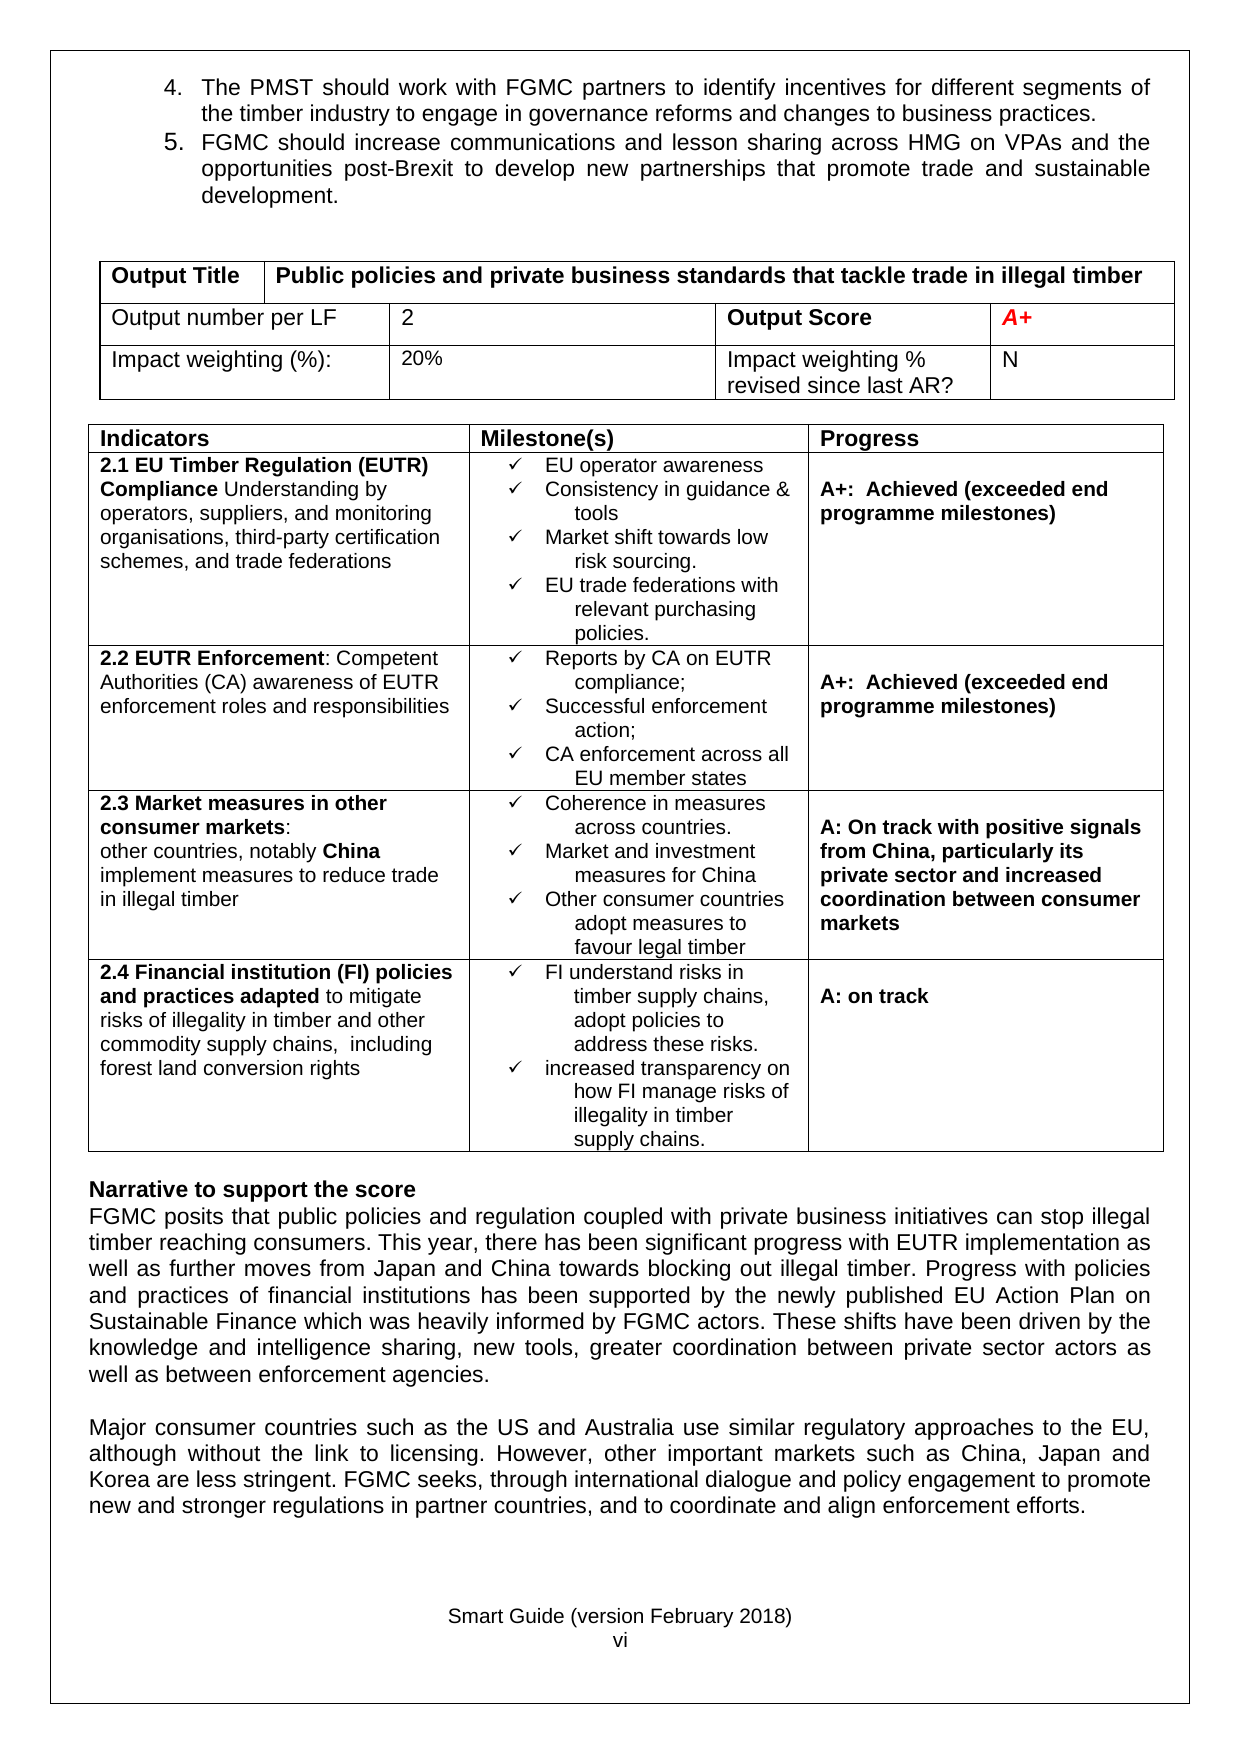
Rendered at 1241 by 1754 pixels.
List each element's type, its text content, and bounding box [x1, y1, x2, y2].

table_cell Impact weighting (%): [101, 346, 389, 399]
table_header Milestone(s) [470, 425, 808, 452]
table_cell 20% [390, 346, 715, 399]
table_cell EU operator awareness Consistency in guidance & tools Market shift towards low risk sourcing. EU trade federations with relevant purchasing policies. [470, 453, 808, 645]
table_cell 2.3 Market measures in other consumer markets: other countries, notably China implement measures to reduce trade in illegal timber [89, 791, 469, 958]
list FGMC should increase communications and lesson sharing across HMG on VPAs and the opportunities post-Brexit to develop new partnerships that promote trade and sustainable development. [164, 127, 1152, 208]
table_cell Reports by CA on EUTR compliance; Successful enforcement action; CA enforcement across all EU member states [470, 646, 808, 790]
table_cell Impact weighting % revised since last AR? [716, 346, 990, 399]
table_cell Output number per LF [101, 304, 389, 345]
text FGMC posits that public policies and regulation coupled with private business initiatives can stop illegal timber reaching consumers. This year, there has been significant progress with EUTR implementation as well as further moves from Japan and China towards blocking out illegal timber. Progress with policies and practices of financial institutions has been supported by the newly published EU Action Plan on Sustainable Finance which was heavily informed by FGMC actors. These shifts have been driven by the knowledge and intelligence sharing, new tools, greater coordination between private sector actors as well as between enforcement agencies. [89, 1203, 1152, 1387]
table_cell 2.2 EUTR Enforcement: Competent Authorities (CA) awareness of EUTR enforcement roles and responsibilities [89, 646, 469, 790]
table_cell A+: Achieved (exceeded end programme milestones) [809, 453, 1163, 645]
list The PMST should work with FGMC partners to identify incentives for different segments of the timber industry to engage in governance reforms and changes to business practices. [164, 74, 1152, 127]
table_cell N [991, 346, 1174, 399]
table_cell A: On track with positive signals from China, particularly its private sector and increased coordination between consumer markets [809, 791, 1163, 958]
table_header Output Title [101, 262, 264, 303]
table_cell FI understand risks in timber supply chains, adopt policies to address these risks. increased transparency on how FI manage risks of illegality in timber supply chains. [470, 960, 808, 1151]
table_cell A+ [991, 304, 1174, 345]
table_header Indicators [89, 425, 469, 452]
table_cell 2.4 Financial institution (FI) policies and practices adapted to mitigate risks of illegality in timber and other commodity supply chains, including forest land conversion rights [89, 960, 469, 1151]
text Narrative to support the score [89, 1176, 1152, 1203]
table_cell A+: Achieved (exceeded end programme milestones) [809, 646, 1163, 790]
table_cell Coherence in measures across countries. Market and investment measures for China Other consumer countries adopt measures to favour legal timber [470, 791, 808, 958]
table_header Public policies and private business standards that tackle trade in illegal timber [265, 262, 1174, 303]
table_cell 2 [390, 304, 715, 345]
table_cell Output Score [716, 304, 990, 345]
table_header Progress [809, 425, 1163, 452]
table_cell A: on track [809, 960, 1163, 1151]
text Major consumer countries such as the US and Australia use similar regulatory approaches to the EU, although without the link to licensing. However, other important markets such as China, Japan and Korea are less stringent. FGMC seeks, through international dialogue and policy engagement to promote new and stronger regulations in partner countries, and to coordinate and align enforcement efforts. [89, 1413, 1152, 1519]
table_cell 2.1 EU Timber Regulation (EUTR) Compliance Understanding by operators, suppliers, and monitoring organisations, third-party certification schemes, and trade federations [89, 453, 469, 645]
